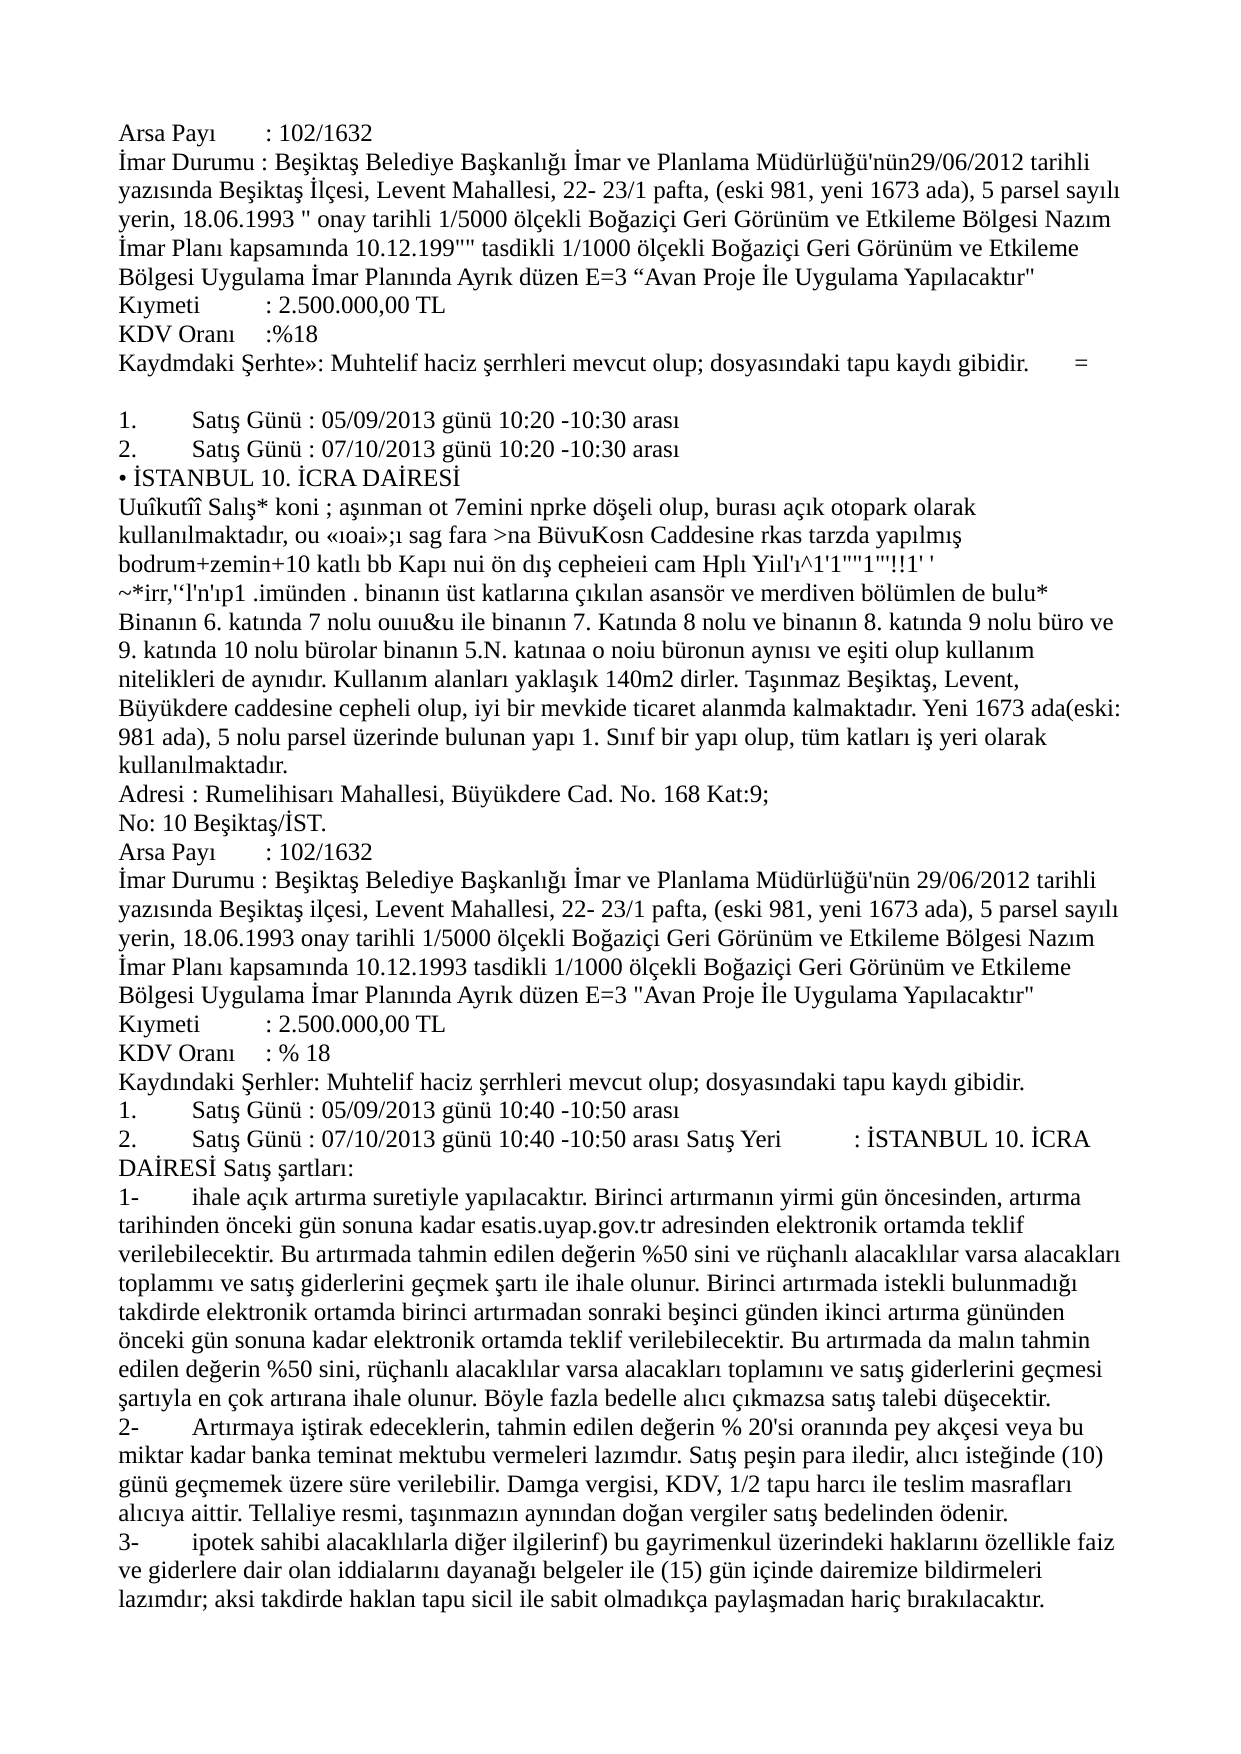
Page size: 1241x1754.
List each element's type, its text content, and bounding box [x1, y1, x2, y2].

text İmar Durumu : Beşiktaş Belediye Başkanlığı İmar ve Planlama Müdürlüğü'nün29/06/2012 tarihli yazısında Beşiktaş İlçesi, Levent Mahallesi, 22- 23/1 pafta, (eski 981, yeni 1673 ada), 5 parsel sayılı yerin, 18.06.1993 " onay tarihli 1/5000 ölçekli Boğaziçi Geri Görünüm ve Etkileme Bölgesi Nazım İmar Planı kapsamında 10.12.199"" tasdikli 1/1000 ölçekli Boğaziçi Geri Görünüm ve Etkileme Bölgesi Uygulama İmar Planında Ayrık düzen E=3 “Avan Proje İle Uygulama Yapılacaktır" [118, 147, 1122, 291]
text Uuîkutîî Salış* koni ; aşınman ot 7emini nprke döşeli olup, burası açık otopark olarak kullanılmaktadır, ou «ıoai»;ı sag fara >na BüvuKosn Caddesine rkas tarzda yapılmış bodrum+zemin+10 katlı bb Kapı nui ön dış cepheieıi cam Hplı Yiıl'ı^1'1""1"'!!1' ' ~*irr,'‘l'n'ıp1 .imünden . binanın üst katlarına çıkılan asansör ve merdiven bölümlen de bulu* [118, 492, 1122, 607]
text • İSTANBUL 10. İCRA DAİRESİ [118, 463, 1122, 492]
text 2. Satış Günü : 07/10/2013 günü 10:20 -10:30 arası [118, 434, 1122, 463]
text KDV Oranı :%18 [118, 319, 1122, 348]
text 2. Satış Günü : 07/10/2013 günü 10:40 -10:50 arası Satış Yeri : İSTANBUL 10. İCRA DAİRESİ Satış şartları: [118, 1124, 1122, 1182]
text Kaydındaki Şerhler: Muhtelif haciz şerrhleri mevcut olup; dosyasındaki tapu kaydı gibidir. [118, 1067, 1122, 1096]
text 1. Satış Günü : 05/09/2013 günü 10:20 -10:30 arası [118, 406, 1122, 434]
text KDV Oranı : % 18 [118, 1038, 1122, 1067]
text Binanın 6. katında 7 nolu ouıu&u ile binanın 7. Katında 8 nolu ve binanın 8. katında 9 nolu büro ve 9. katında 10 nolu bürolar binanın 5.N. katınaa o noiu büronun aynısı ve eşiti olup kullanım nitelikleri de aynıdır. Kullanım alanları yaklaşık 140m2 dirler. Taşınmaz Beşiktaş, Levent, Büyükdere caddesine cepheli olup, iyi bir mevkide ticaret alanmda kalmaktadır. Yeni 1673 ada(eski: 981 ada), 5 nolu parsel üzerinde bulunan yapı 1. Sınıf bir yapı olup, tüm katları iş yeri olarak kullanılmaktadır. [118, 607, 1122, 779]
text İmar Durumu : Beşiktaş Belediye Başkanlığı İmar ve Planlama Müdürlüğü'nün 29/06/2012 tarihli yazısında Beşiktaş ilçesi, Levent Mahallesi, 22- 23/1 pafta, (eski 981, yeni 1673 ada), 5 parsel sayılı yerin, 18.06.1993 onay tarihli 1/5000 ölçekli Boğaziçi Geri Görünüm ve Etkileme Bölgesi Nazım İmar Planı kapsamında 10.12.1993 tasdikli 1/1000 ölçekli Boğaziçi Geri Görünüm ve Etkileme Bölgesi Uygulama İmar Planında Ayrık düzen E=3 "Avan Proje İle Uygulama Yapılacaktır" [118, 866, 1122, 1009]
text Arsa Payı : 102/1632 [118, 837, 1122, 866]
text Kıymeti : 2.500.000,00 TL [118, 1009, 1122, 1038]
text Kaydmdaki Şerhte»: Muhtelif haciz şerrhleri mevcut olup; dosyasındaki tapu kaydı gibidir. = [118, 348, 1122, 406]
text 2- Artırmaya iştirak edeceklerin, tahmin edilen değerin % 20'si oranında pey akçesi veya bu miktar kadar banka teminat mektubu vermeleri lazımdır. Satış peşin para iledir, alıcı isteğinde (10) günü geçmemek üzere süre verilebilir. Damga vergisi, KDV, 1/2 tapu harcı ile teslim masrafları alıcıya aittir. Tellaliye resmi, taşınmazın aynından doğan vergiler satış bedelinden ödenir. [118, 1412, 1122, 1527]
text No: 10 Beşiktaş/İST. [118, 808, 1122, 837]
text 3- ipotek sahibi alacaklılarla diğer ilgilerinf) bu gayrimenkul üzerindeki haklarını özellikle faiz ve giderlere dair olan iddialarını dayanağı belgeler ile (15) gün içinde dairemize bildirmeleri lazımdır; aksi takdirde haklan tapu sicil ile sabit olmadıkça paylaşmadan hariç bırakılacaktır. [118, 1527, 1122, 1613]
text Arsa Payı : 102/1632 [118, 118, 1122, 147]
text Adresi : Rumelihisarı Mahallesi, Büyükdere Cad. No. 168 Kat:9; [118, 779, 1122, 808]
text 1. Satış Günü : 05/09/2013 günü 10:40 -10:50 arası [118, 1096, 1122, 1124]
text 1- ihale açık artırma suretiyle yapılacaktır. Birinci artırmanın yirmi gün öncesinden, artırma tarihinden önceki gün sonuna kadar esatis.uyap.gov.tr adresinden elektronik ortamda teklif verilebilecektir. Bu artırmada tahmin edilen değerin %50 sini ve rüçhanlı alacaklılar varsa alacakları toplammı ve satış giderlerini geçmek şartı ile ihale olunur. Birinci artırmada istekli bulunmadığı takdirde elektronik ortamda birinci artırmadan sonraki beşinci günden ikinci artırma gününden önceki gün sonuna kadar elektronik ortamda teklif verilebilecektir. Bu artırmada da malın tahmin edilen değerin %50 sini, rüçhanlı alacaklılar varsa alacakları toplamını ve satış giderlerini geçmesi şartıyla en çok artırana ihale olunur. Böyle fazla bedelle alıcı çıkmazsa satış talebi düşecektir. [118, 1182, 1122, 1412]
text Kıymeti : 2.500.000,00 TL [118, 291, 1122, 319]
